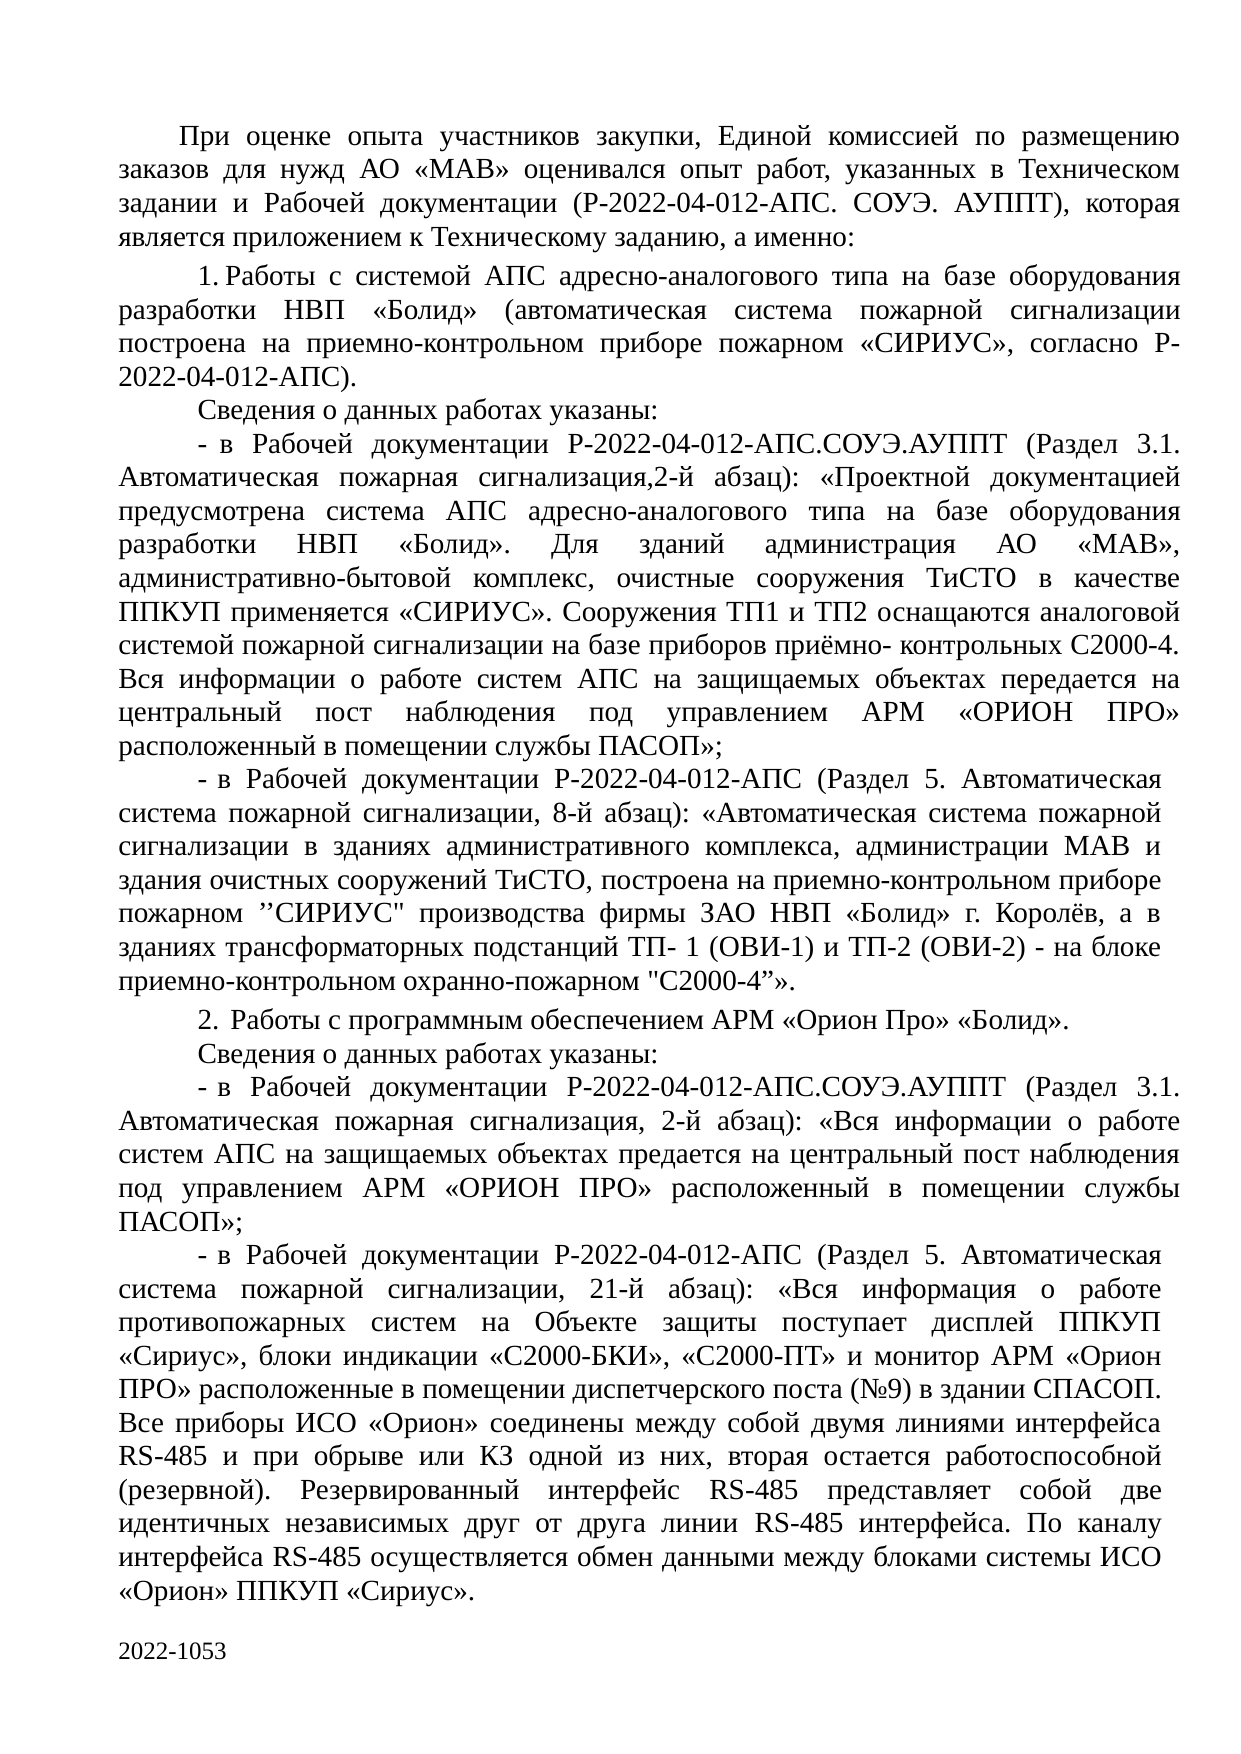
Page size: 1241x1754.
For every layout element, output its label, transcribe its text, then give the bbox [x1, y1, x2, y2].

list в Рабочей документации Р-2022-04-012-АПС.СОУЭ.АУППТ (Раздел 3.1. Автоматическая пожарная сигнализация,2-й абзац): «Проектной документацией предусмотрена система АПС адресно-аналогового типа на базе оборудования разработки НВП «Болид». Для зданий администрация АО «МАВ», административно-бытовой комплекс, очистные сооружения ТиСТО в качестве ППКУП применяется «СИРИУС». Сооружения ТП1 и ТП2 оснащаются аналоговой системой пожарной сигнализации на базе приборов приёмно- контрольных С2000-4. Вся информации о работе систем АПС на защищаемых объектах передается на центральный пост наблюдения под управлением АРМ «ОРИОН ПРО» расположенный в помещении службы ПАСОП»; [118, 426, 1181, 761]
list в Рабочей документации Р-2022-04-012-АПС (Раздел 5. Автоматическая система пожарной сигнализации, 21-й абзац): «Вся информация о работе противопожарных систем на Объекте защиты поступает дисплей ППКУП «Сириус», блоки индикации «С2000-БКИ», «С2000-ПТ» и монитор АРМ «Орион ПРО» расположенные в помещении диспетчерского поста (№9) в здании СПАСОП. Все приборы ИСО «Орион» соединены между собой двумя линиями интерфейса RS-485 и при обрыве или КЗ одной из них, вторая остается работоспособной (резервной). Резервированный интерфейс RS-485 представляет собой две идентичных независимых друг от друга линии RS-485 интерфейса. По каналу интерфейса RS-485 осуществляется обмен данными между блоками системы ИСО «Орион» ППКУП «Сириус». [118, 1237, 1162, 1606]
list в Рабочей документации Р-2022-04-012-АПС.СОУЭ.АУППТ (Раздел 3.1. Автоматическая пожарная сигнализация, 2-й абзац): «Вся информации о работе систем АПС на защищаемых объектах предается на центральный пост наблюдения под управлением АРМ «ОРИОН ПРО» расположенный в помещении службы ПАСОП»; [118, 1069, 1181, 1237]
text Сведения о данных работах указаны: [118, 1036, 1181, 1069]
list Работы с программным обеспечением АРМ «Орион Про» «Болид». [118, 1002, 1181, 1036]
text При оценке опыта участников закупки, Единой комиссией по размещению заказов для нужд АО «МАВ» оценивался опыт работ, указанных в Техническом задании и Рабочей документации (Р-2022-04-012-АПС. СОУЭ. АУППТ), которая является приложением к Техническому заданию, а именно: [118, 118, 1181, 252]
list Работы с системой АПС адресно-аналогового типа на базе оборудования разработки НВП «Болид» (автоматическая система пожарной сигнализации построена на приемно-контрольном приборе пожарном «СИРИУС», согласно Р-2022-04-012-АПС). [118, 258, 1181, 392]
text Сведения о данных работах указаны: [118, 392, 1181, 426]
list в Рабочей документации Р-2022-04-012-АПС (Раздел 5. Автоматическая система пожарной сигнализации, 8-й абзац): «Автоматическая система пожарной сигнализации в зданиях административного комплекса, администрации МАВ и здания очистных сооружений ТиСТО, построена на приемно-контрольном приборе пожарном ’’СИРИУС" производства фирмы ЗАО НВП «Болид» г. Королёв, а в зданиях трансформаторных подстанций ТП- 1 (ОВИ-1) и ТП-2 (ОВИ-2) - на блоке приемно-контрольном охранно-пожарном "С2000-4”». [118, 761, 1162, 996]
